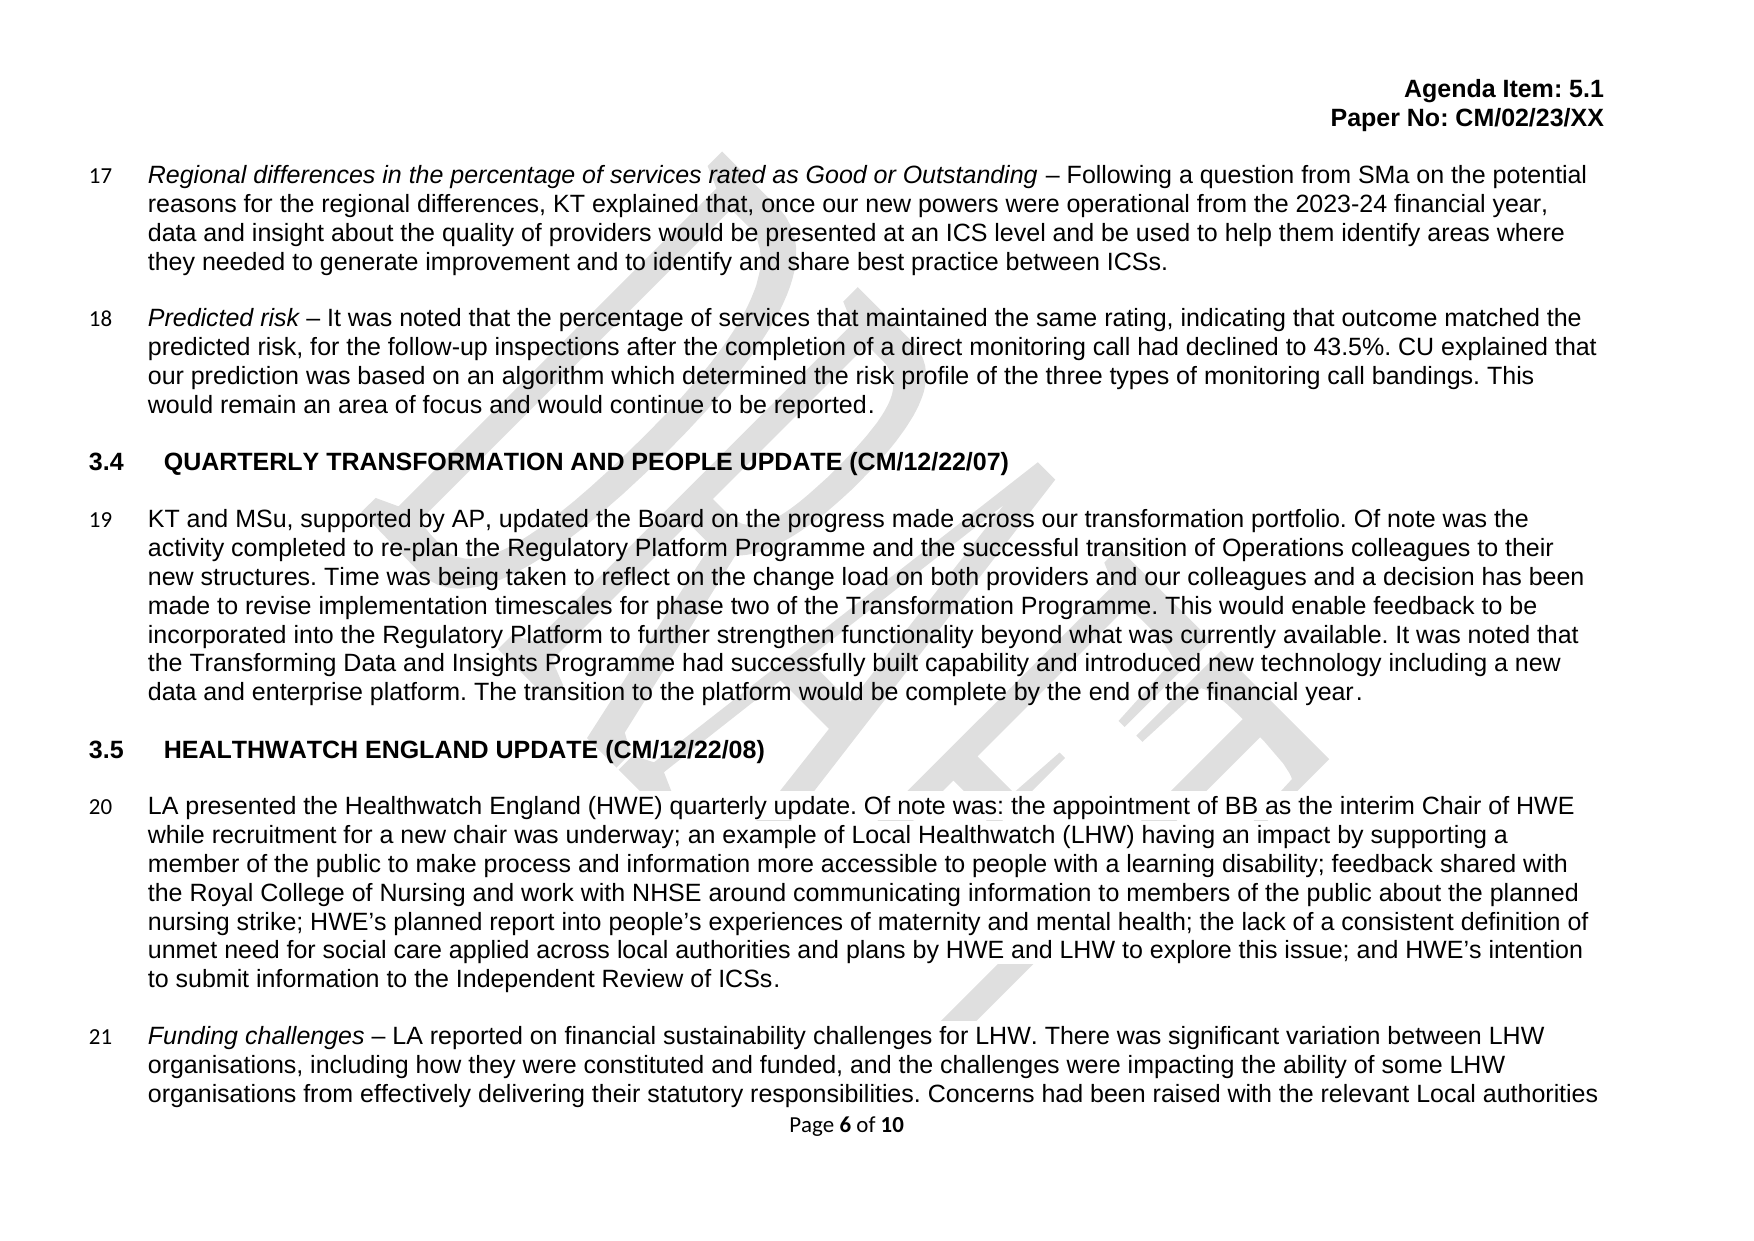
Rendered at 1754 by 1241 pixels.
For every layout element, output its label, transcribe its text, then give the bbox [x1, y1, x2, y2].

text 3.5 HEALTHWATCH ENGLAND UPDATE (CM/12/22/08) [1236, 739, 1281, 763]
list Regional differences in the percentage of services rated as Good or Outstanding – Following a question from SMa on the potential reasons for the regional differences, KT explained that, once our new powers were operational from the 2023-24 financial year, data and insight about the quality of providers would be presented at an ICS level and be used to help them identify areas where they needed to generate improvement and to identify and share best practice between ICSs. [89, 160, 715, 275]
list Regional differences in the percentage of services rated as Good or Outstanding – Following a question from SMa on the potential reasons for the regional differences, KT explained that, once our new powers were operational from the 2023-24 financial year, data and insight about the quality of providers would be presented at an ICS level and be used to help them identify areas where they needed to generate improvement and to identify and share best practice between ICSs. [732, 160, 1604, 275]
text 3.5 HEALTHWATCH ENGLAND UPDATE (CM/12/22/08) [1306, 734, 1604, 763]
list Predicted risk – It was noted that the percentage of services that maintained the same rating, indicating that outcome matched the predicted risk, for the follow-up inspections after the completion of a direct monitoring call had declined to 43.5%. CU explained that our prediction was based on an algorithm which determined the risk profile of the three types of monitoring call bandings. This would remain an area of focus and would continue to be reported. [700, 303, 849, 419]
text 3.5 HEALTHWATCH ENGLAND UPDATE (CM/12/22/08) [677, 734, 824, 763]
list KT and MSu, supported by AP, updated the Board on the progress made across our transformation portfolio. Of note was the activity completed to re-plan the Regulatory Platform Programme and the successful transition of Operations colleagues to their new structures. Time was being taken to reflect on the change load on both providers and our colleagues and a decision has been made to revise implementation timescales for phase two of the Transformation Programme. This would enable feedback to be incorporated into the Regulatory Platform to further strengthen functionality beyond what was currently available. It was noted that the Transforming Data and Insights Programme had successfully built capability and introduced new technology including a new data and enterprise platform. The transition to the platform would be complete by the end of the financial year. [809, 518, 989, 701]
text 3.4 QUARTERLY TRANSFORMATION AND PEOPLE UPDATE (CM/12/22/07) [737, 447, 855, 476]
list KT and MSu, supported by AP, updated the Board on the progress made across our transformation portfolio. Of note was the activity completed to re-plan the Regulatory Platform Programme and the successful transition of Operations colleagues to their new structures. Time was being taken to reflect on the change load on both providers and our colleagues and a decision has been made to revise implementation timescales for phase two of the Transformation Programme. This would enable feedback to be incorporated into the Regulatory Platform to further strengthen functionality beyond what was currently available. It was noted that the Transforming Data and Insights Programme had successfully built capability and introduced new technology including a new data and enterprise platform. The transition to the platform would be complete by the end of the financial year. [881, 504, 1604, 706]
text 3.5 HEALTHWATCH ENGLAND UPDATE (CM/12/22/08) [623, 734, 688, 763]
text 3.4 QUARTERLY TRANSFORMATION AND PEOPLE UPDATE (CM/12/22/07) [867, 447, 1604, 476]
text 3.5 HEALTHWATCH ENGLAND UPDATE (CM/12/22/08) [837, 734, 963, 763]
list KT and MSu, supported by AP, updated the Board on the progress made across our transformation portfolio. Of note was the activity completed to re-plan the Regulatory Platform Programme and the successful transition of Operations colleagues to their new structures. Time was being taken to reflect on the change load on both providers and our colleagues and a decision has been made to revise implementation timescales for phase two of the Transformation Programme. This would enable feedback to be incorporated into the Regulatory Platform to further strengthen functionality beyond what was currently available. It was noted that the Transforming Data and Insights Programme had successfully built capability and introduced new technology including a new data and enterprise platform. The transition to the platform would be complete by the end of the financial year. [643, 504, 983, 706]
list LA presented the Healthwatch England (HWE) quarterly update. Of note was: the appointment of BB as the interim Chair of HWE while recruitment for a new chair was underway; an example of Local Healthwatch (LHW) having an impact by supporting a member of the public to make process and information more accessible to people with a learning disability; feedback shared with the Royal College of Nursing and work with NHSE around communicating information to members of the public about the planned nursing strike; HWE’s planned report into people’s experiences of maternity and mental health; the lack of a consistent definition of unmet need for social care applied across local authorities and plans by HWE and LHW to explore this issue; and HWE’s intention to submit information to the Independent Review of ICSs. [89, 791, 1169, 993]
list Predicted risk – It was noted that the percentage of services that maintained the same rating, indicating that outcome matched the predicted risk, for the follow-up inspections after the completion of a direct monitoring call had declined to 43.5%. CU explained that our prediction was based on an algorithm which determined the risk profile of the three types of monitoring call bandings. This would remain an area of focus and would continue to be reported. [523, 303, 748, 419]
list Funding challenges – LA reported on financial sustainability challenges for LHW. There was significant variation between LHW organisations, including how they were constituted and funded, and the challenges were impacting the ability of some LHW organisations from effectively delivering their statutory responsibilities. Concerns had been raised with the relevant Local authorities and escalated to DHSC where it was hoped that they would provide clearer guidance on commissioning to local Authorities. HWE was looking to transform the funding model for LHW and would in the interim support them to evidence the need for funding to Local Authorities. [89, 1021, 1604, 1108]
list LA presented the Healthwatch England (HWE) quarterly update. Of note was: the appointment of BB as the interim Chair of HWE while recruitment for a new chair was underway; an example of Local Healthwatch (LHW) having an impact by supporting a member of the public to make process and information more accessible to people with a learning disability; feedback shared with the Royal College of Nursing and work with NHSE around communicating information to members of the public about the planned nursing strike; HWE’s planned report into people’s experiences of maternity and mental health; the lack of a consistent definition of unmet need for social care applied across local authorities and plans by HWE and LHW to explore this issue; and HWE’s intention to submit information to the Independent Review of ICSs. [1006, 791, 1604, 993]
text 3.5 HEALTHWATCH ENGLAND UPDATE (CM/12/22/08) [979, 734, 1226, 763]
text 3.5 HEALTHWATCH ENGLAND UPDATE (CM/12/22/08) [89, 734, 609, 763]
text 3.4 QUARTERLY TRANSFORMATION AND PEOPLE UPDATE (CM/12/22/07) [644, 447, 728, 476]
text 3.4 QUARTERLY TRANSFORMATION AND PEOPLE UPDATE (CM/12/22/07) [89, 447, 456, 476]
text 3.4 QUARTERLY TRANSFORMATION AND PEOPLE UPDATE (CM/12/22/07) [466, 447, 632, 476]
list KT and MSu, supported by AP, updated the Board on the progress made across our transformation portfolio. Of note was the activity completed to re-plan the Regulatory Platform Programme and the successful transition of Operations colleagues to their new structures. Time was being taken to reflect on the change load on both providers and our colleagues and a decision has been made to revise implementation timescales for phase two of the Transformation Programme. This would enable feedback to be incorporated into the Regulatory Platform to further strengthen functionality beyond what was currently available. It was noted that the Transforming Data and Insights Programme had successfully built capability and introduced new technology including a new data and enterprise platform. The transition to the platform would be complete by the end of the financial year. [89, 504, 709, 706]
list Predicted risk – It was noted that the percentage of services that maintained the same rating, indicating that outcome matched the predicted risk, for the follow-up inspections after the completion of a direct monitoring call had declined to 43.5%. CU explained that our prediction was based on an algorithm which determined the risk profile of the three types of monitoring call bandings. This would remain an area of focus and would continue to be reported. [89, 303, 600, 419]
list Predicted risk – It was noted that the percentage of services that maintained the same rating, indicating that outcome matched the predicted risk, for the follow-up inspections after the completion of a direct monitoring call had declined to 43.5%. CU explained that our prediction was based on an algorithm which determined the risk profile of the three types of monitoring call bandings. This would remain an area of focus and would continue to be reported. [875, 303, 1604, 419]
